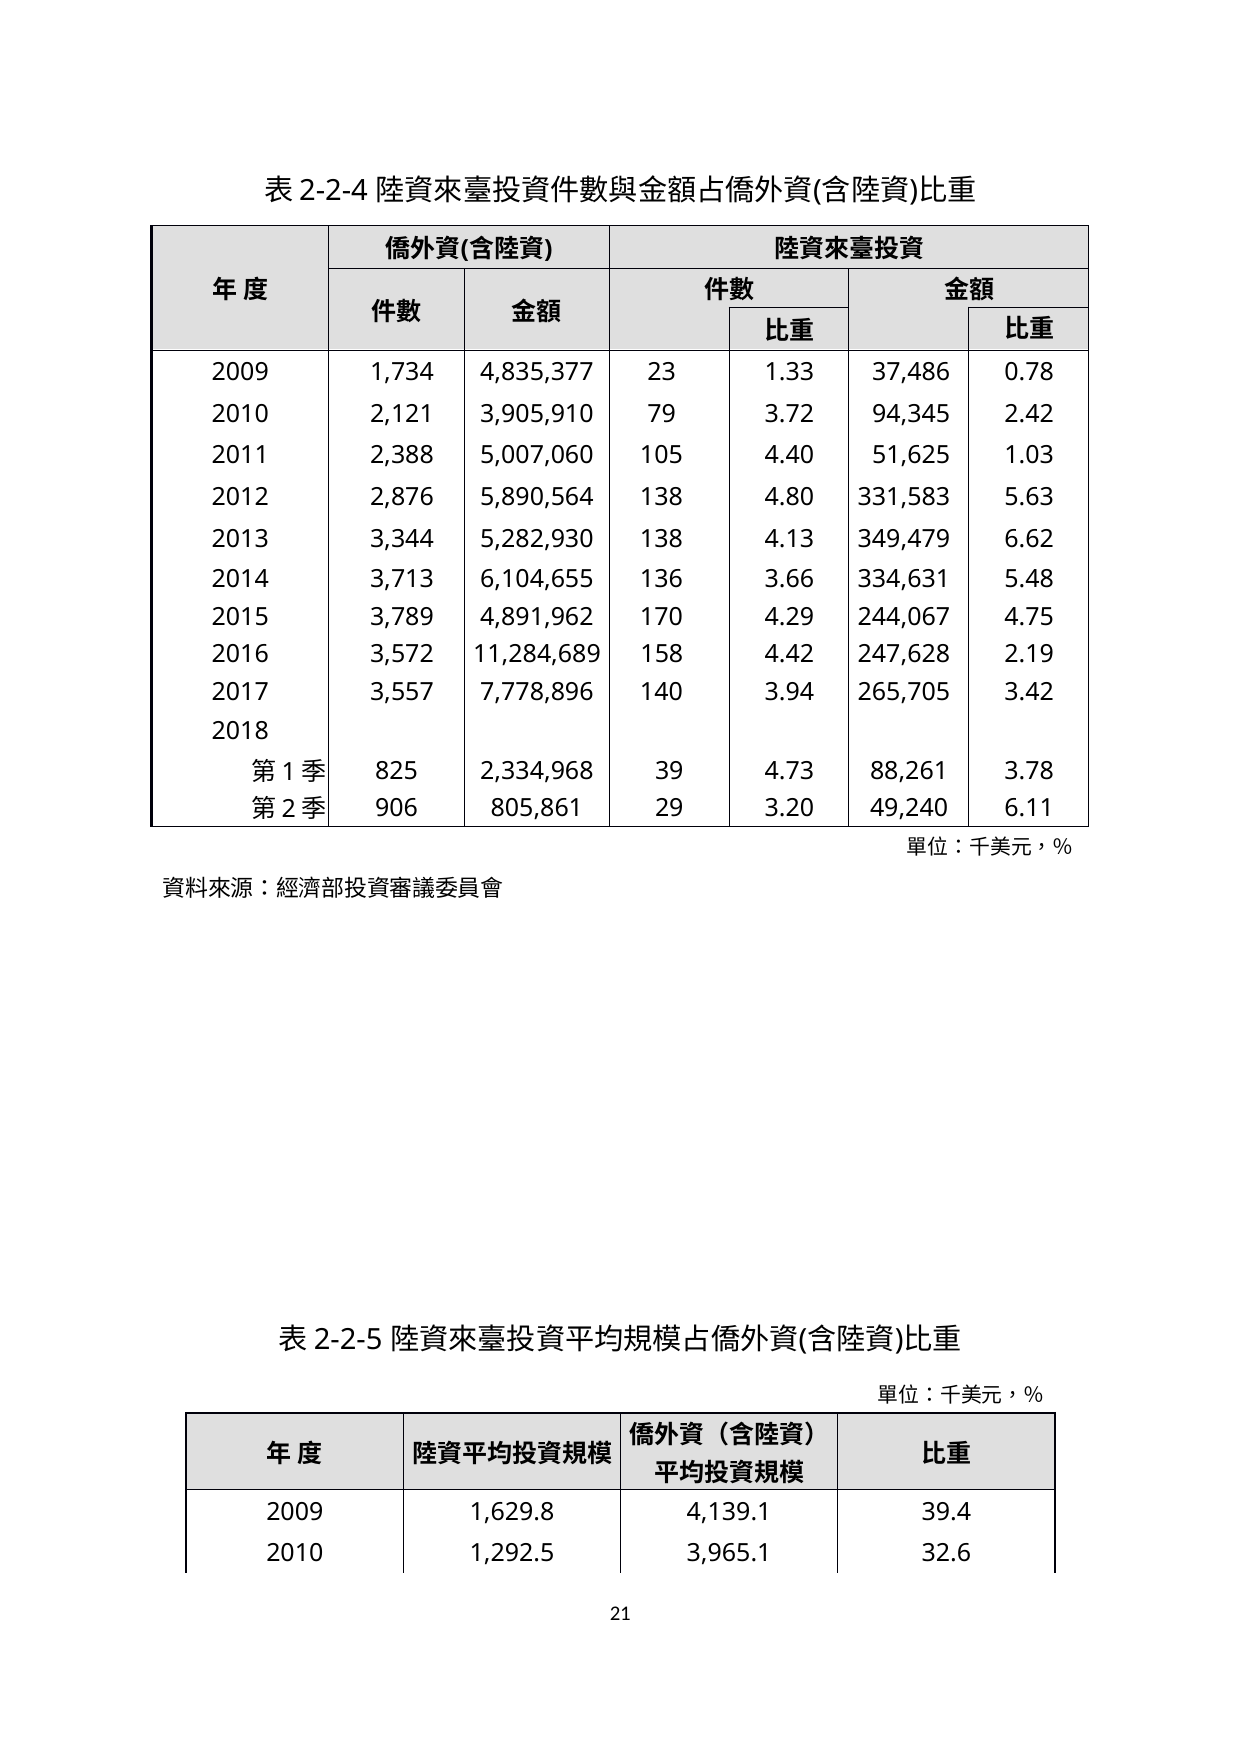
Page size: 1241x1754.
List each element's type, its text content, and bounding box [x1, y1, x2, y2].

table_cell 6.62 [969, 517, 1088, 559]
table_cell 51,625 [849, 433, 968, 475]
table_cell 2011 [153, 433, 328, 475]
table_cell [969, 709, 1088, 751]
table_cell 1,629.8 [404, 1490, 620, 1531]
table_header 僑外資（含陸資） 平均投資規模 [621, 1414, 837, 1489]
table_cell 105 [610, 433, 729, 475]
table_cell 2014 2015 [153, 559, 328, 634]
table_cell 件數 [329, 269, 464, 349]
table_cell 3.78 6.11 [969, 751, 1088, 826]
table_cell 1,292.5 [404, 1531, 620, 1573]
table_cell 2,388 [329, 433, 464, 475]
table_cell 4,139.1 [621, 1490, 837, 1531]
table_cell 0.78 [969, 351, 1088, 391]
table_cell 4.42 3.94 [730, 634, 848, 709]
table_cell 第1季 第2季 [153, 751, 328, 826]
table_cell 2.19 3.42 [969, 634, 1088, 709]
text 表2-2-4 陸資來臺投資件數與金額占僑外資(含陸資)比重 [137, 150, 1103, 225]
table_cell 5,282,930 [465, 517, 609, 559]
table_cell 2010 [153, 391, 328, 433]
table_cell 3,965.1 [621, 1531, 837, 1573]
table_cell 2009 [153, 351, 328, 391]
table_cell [610, 307, 729, 349]
table_cell 331,583 [849, 475, 968, 517]
table_cell 2013 [153, 517, 328, 559]
table_cell 2.42 [969, 391, 1088, 433]
table_cell 247,628 265,705 [849, 634, 968, 709]
table_cell 5.63 [969, 475, 1088, 517]
table_cell 11,284,689 7,778,896 [465, 634, 609, 709]
table_header 僑外資(含陸資) [329, 226, 609, 268]
table_header 陸資來臺投資 [610, 226, 1088, 268]
table_cell 1.03 [969, 433, 1088, 475]
table_cell 3,713 3,789 [329, 559, 464, 634]
table_cell 138 [610, 475, 729, 517]
table_cell 88,261 49,240 [849, 751, 968, 826]
table_cell 136 170 [610, 559, 729, 634]
table_cell 4.40 [730, 433, 848, 475]
table_cell 比重 [969, 308, 1088, 349]
table_cell 3.66 4.29 [730, 559, 848, 634]
table_cell 5,890,564 [465, 475, 609, 517]
table_header 年 度 [187, 1414, 403, 1489]
table_cell [849, 709, 968, 751]
table_cell 3.72 [730, 391, 848, 433]
text 單位：千美元，％ [187, 827, 1073, 864]
table_cell 39.4 [838, 1490, 1054, 1531]
table_cell 37,486 [849, 351, 968, 391]
table_cell 32.6 [838, 1531, 1054, 1573]
table_cell 4,835,377 [465, 351, 609, 391]
table_cell 件數 [610, 269, 848, 307]
table_header 比重 [838, 1414, 1054, 1489]
table_cell 3,344 [329, 517, 464, 559]
table_header 陸資平均投資規模 [404, 1414, 620, 1489]
table_cell 3,572 3,557 [329, 634, 464, 709]
table_header 年 度 [153, 226, 328, 349]
table_cell 1,734 [329, 351, 464, 391]
table_cell 94,345 [849, 391, 968, 433]
table_cell 2,876 [329, 475, 464, 517]
table_cell 39 29 [610, 751, 729, 826]
table_cell 3,905,910 [465, 391, 609, 433]
table_cell 5,007,060 [465, 433, 609, 475]
table_cell 6,104,655 4,891,962 [465, 559, 609, 634]
table_cell 825 906 [329, 751, 464, 826]
table_cell 349,479 [849, 517, 968, 559]
table_cell 4.13 [730, 517, 848, 559]
table_cell 2012 [153, 475, 328, 517]
table_cell [610, 709, 729, 751]
table_cell 4.80 [730, 475, 848, 517]
text 資料來源：經濟部投資審議委員會 [162, 868, 1053, 906]
table_cell 1.33 [730, 351, 848, 391]
table_cell 23 [610, 351, 729, 391]
table_cell [730, 709, 848, 751]
table_cell 2010 [187, 1531, 403, 1573]
table_cell 4.73 3.20 [730, 751, 848, 826]
table_cell [329, 709, 464, 751]
text 表2-2-5 陸資來臺投資平均規模占僑外資(含陸資)比重 [162, 1299, 1078, 1374]
table_cell 2016 2017 [153, 634, 328, 709]
table_cell 5.48 4.75 [969, 559, 1088, 634]
text 單位：千美元，％ [187, 1374, 1044, 1412]
table_cell 158 140 [610, 634, 729, 709]
table_cell 比重 [730, 308, 848, 349]
table_cell 金額 [849, 269, 1088, 307]
table_cell 138 [610, 517, 729, 559]
table_cell 2009 [187, 1490, 403, 1531]
table_cell 79 [610, 391, 729, 433]
table_cell [465, 709, 609, 751]
table_cell [849, 307, 968, 349]
table_cell 金額 [465, 269, 609, 349]
table_cell 334,631 244,067 [849, 559, 968, 634]
table_cell 2,121 [329, 391, 464, 433]
table_cell 2018 [153, 709, 328, 751]
table_cell 2,334,968 805,861 [465, 751, 609, 826]
